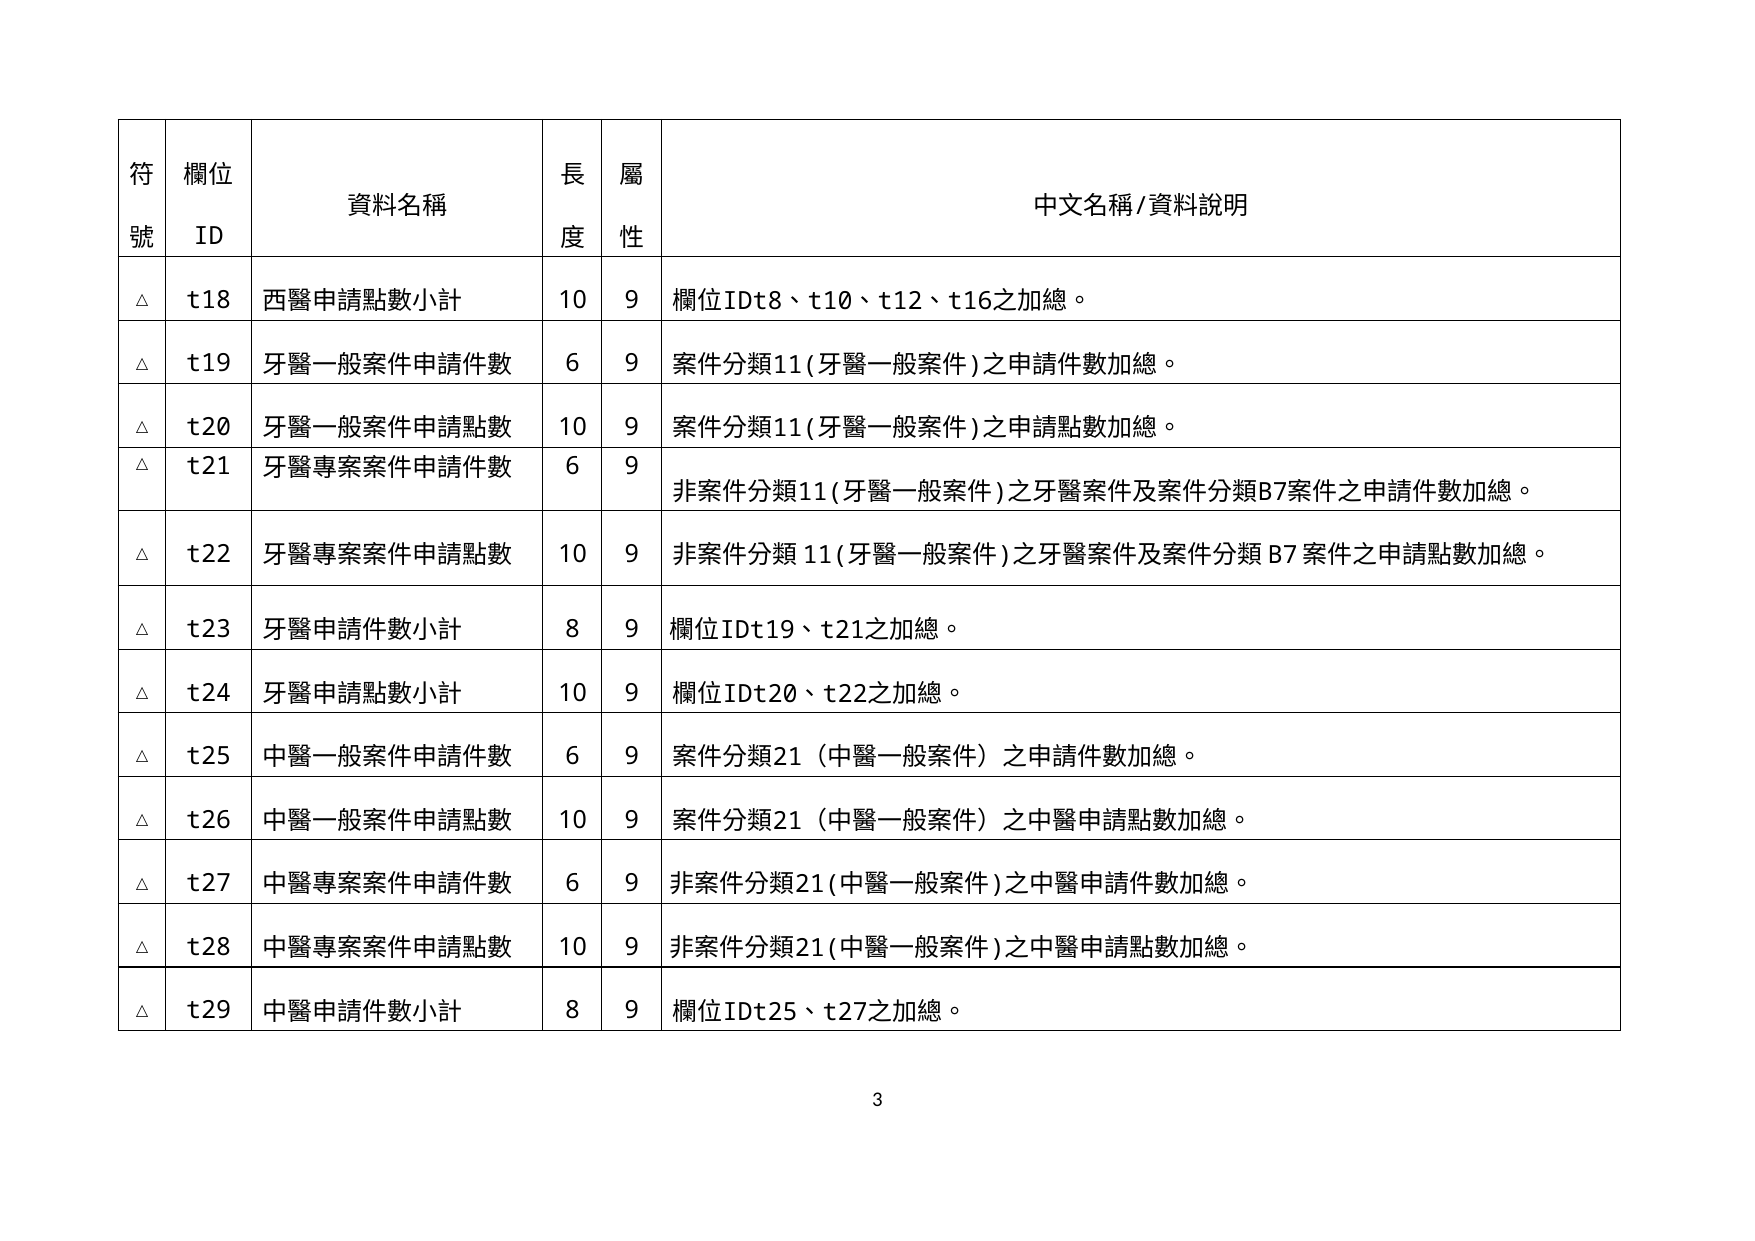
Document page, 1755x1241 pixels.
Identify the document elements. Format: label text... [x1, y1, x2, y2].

table_cell 西醫申請點數小計 [252, 257, 542, 319]
table_cell △ [119, 904, 165, 966]
table_cell 10 [543, 777, 601, 839]
table_cell t25 [166, 713, 251, 776]
table_cell △ [119, 713, 165, 776]
table_cell 非案件分類11(牙醫一般案件)之牙醫案件及案件分類B7案件之申請件數加總。 [662, 448, 1620, 510]
table_cell 案件分類21（中醫一般案件）之申請件數加總。 [662, 713, 1620, 776]
table_cell t27 [166, 840, 251, 903]
table_cell 9 [602, 257, 661, 319]
table_cell △ [119, 968, 165, 1030]
table_header 符號 [119, 120, 165, 256]
table_cell 9 [602, 713, 661, 776]
table_cell 中醫一般案件申請點數 [252, 777, 542, 839]
table_cell 10 [543, 650, 601, 712]
table_cell 中醫專案案件申請點數 [252, 904, 542, 966]
table_cell t20 [166, 384, 251, 447]
table_cell 中醫申請件數小計 [252, 968, 542, 1030]
table_header 資料名稱 [252, 120, 542, 256]
table_cell 牙醫一般案件申請點數 [252, 384, 542, 447]
table_cell 欄位IDt25、t27之加總。 [662, 968, 1620, 1030]
table_cell 9 [602, 968, 661, 1030]
table_cell 8 [543, 968, 601, 1030]
table_cell 9 [602, 586, 661, 649]
table_cell 案件分類11(牙醫一般案件)之申請點數加總。 [662, 384, 1620, 447]
table_cell △ [119, 511, 165, 585]
table_cell 案件分類21（中醫一般案件）之中醫申請點數加總。 [662, 777, 1620, 839]
table_cell 欄位IDt20、t22之加總。 [662, 650, 1620, 712]
table_cell 9 [602, 448, 661, 510]
table_cell t24 [166, 650, 251, 712]
table_cell t19 [166, 321, 251, 383]
table_cell 9 [602, 511, 661, 585]
table_cell 9 [602, 384, 661, 447]
table_cell 非案件分類21(中醫一般案件)之中醫申請點數加總。 [662, 904, 1620, 966]
table_header 中文名稱/資料說明 [662, 120, 1620, 256]
table_cell 6 [543, 840, 601, 903]
table_cell △ [119, 384, 165, 447]
table_cell 9 [602, 321, 661, 383]
table_cell 欄位IDt8、t10、t12、t16之加總。 [662, 257, 1620, 319]
table_header 屬性 [602, 120, 661, 256]
table_cell 10 [543, 511, 601, 585]
table_header 欄位ID [166, 120, 251, 256]
table_cell 非案件分類11(牙醫一般案件)之牙醫案件及案件分類B7案件之申請點數加總。 [662, 511, 1620, 585]
table_header 長度 [543, 120, 601, 256]
table_cell △ [119, 840, 165, 903]
table_cell 欄位IDt19、t21之加總。 [662, 586, 1620, 649]
table_cell 牙醫專案案件申請件數 [252, 448, 542, 510]
table_cell 案件分類11(牙醫一般案件)之申請件數加總。 [662, 321, 1620, 383]
table_cell △ [119, 650, 165, 712]
table_cell △ [119, 777, 165, 839]
table_cell 牙醫專案案件申請點數 [252, 511, 542, 585]
table_cell 6 [543, 448, 601, 510]
table_cell t18 [166, 257, 251, 319]
table_cell 9 [602, 840, 661, 903]
table_cell 6 [543, 321, 601, 383]
table_cell △ [119, 321, 165, 383]
table_cell 10 [543, 257, 601, 319]
table_cell t21 [166, 448, 251, 510]
table_cell t22 [166, 511, 251, 585]
table_cell 牙醫一般案件申請件數 [252, 321, 542, 383]
table_cell △ [119, 448, 165, 510]
table_cell 9 [602, 777, 661, 839]
table_cell △ [119, 586, 165, 649]
table_cell 非案件分類21(中醫一般案件)之中醫申請件數加總。 [662, 840, 1620, 903]
table_cell t29 [166, 968, 251, 1030]
table_cell 中醫一般案件申請件數 [252, 713, 542, 776]
table_cell t28 [166, 904, 251, 966]
table_cell 10 [543, 904, 601, 966]
table_cell t23 [166, 586, 251, 649]
table_cell 8 [543, 586, 601, 649]
table_cell t26 [166, 777, 251, 839]
table_cell 牙醫申請點數小計 [252, 650, 542, 712]
table_cell 6 [543, 713, 601, 776]
table_cell △ [119, 257, 165, 319]
table_cell 10 [543, 384, 601, 447]
table_cell 9 [602, 650, 661, 712]
table_cell 中醫專案案件申請件數 [252, 840, 542, 903]
table_cell 9 [602, 904, 661, 966]
table_cell 牙醫申請件數小計 [252, 586, 542, 649]
